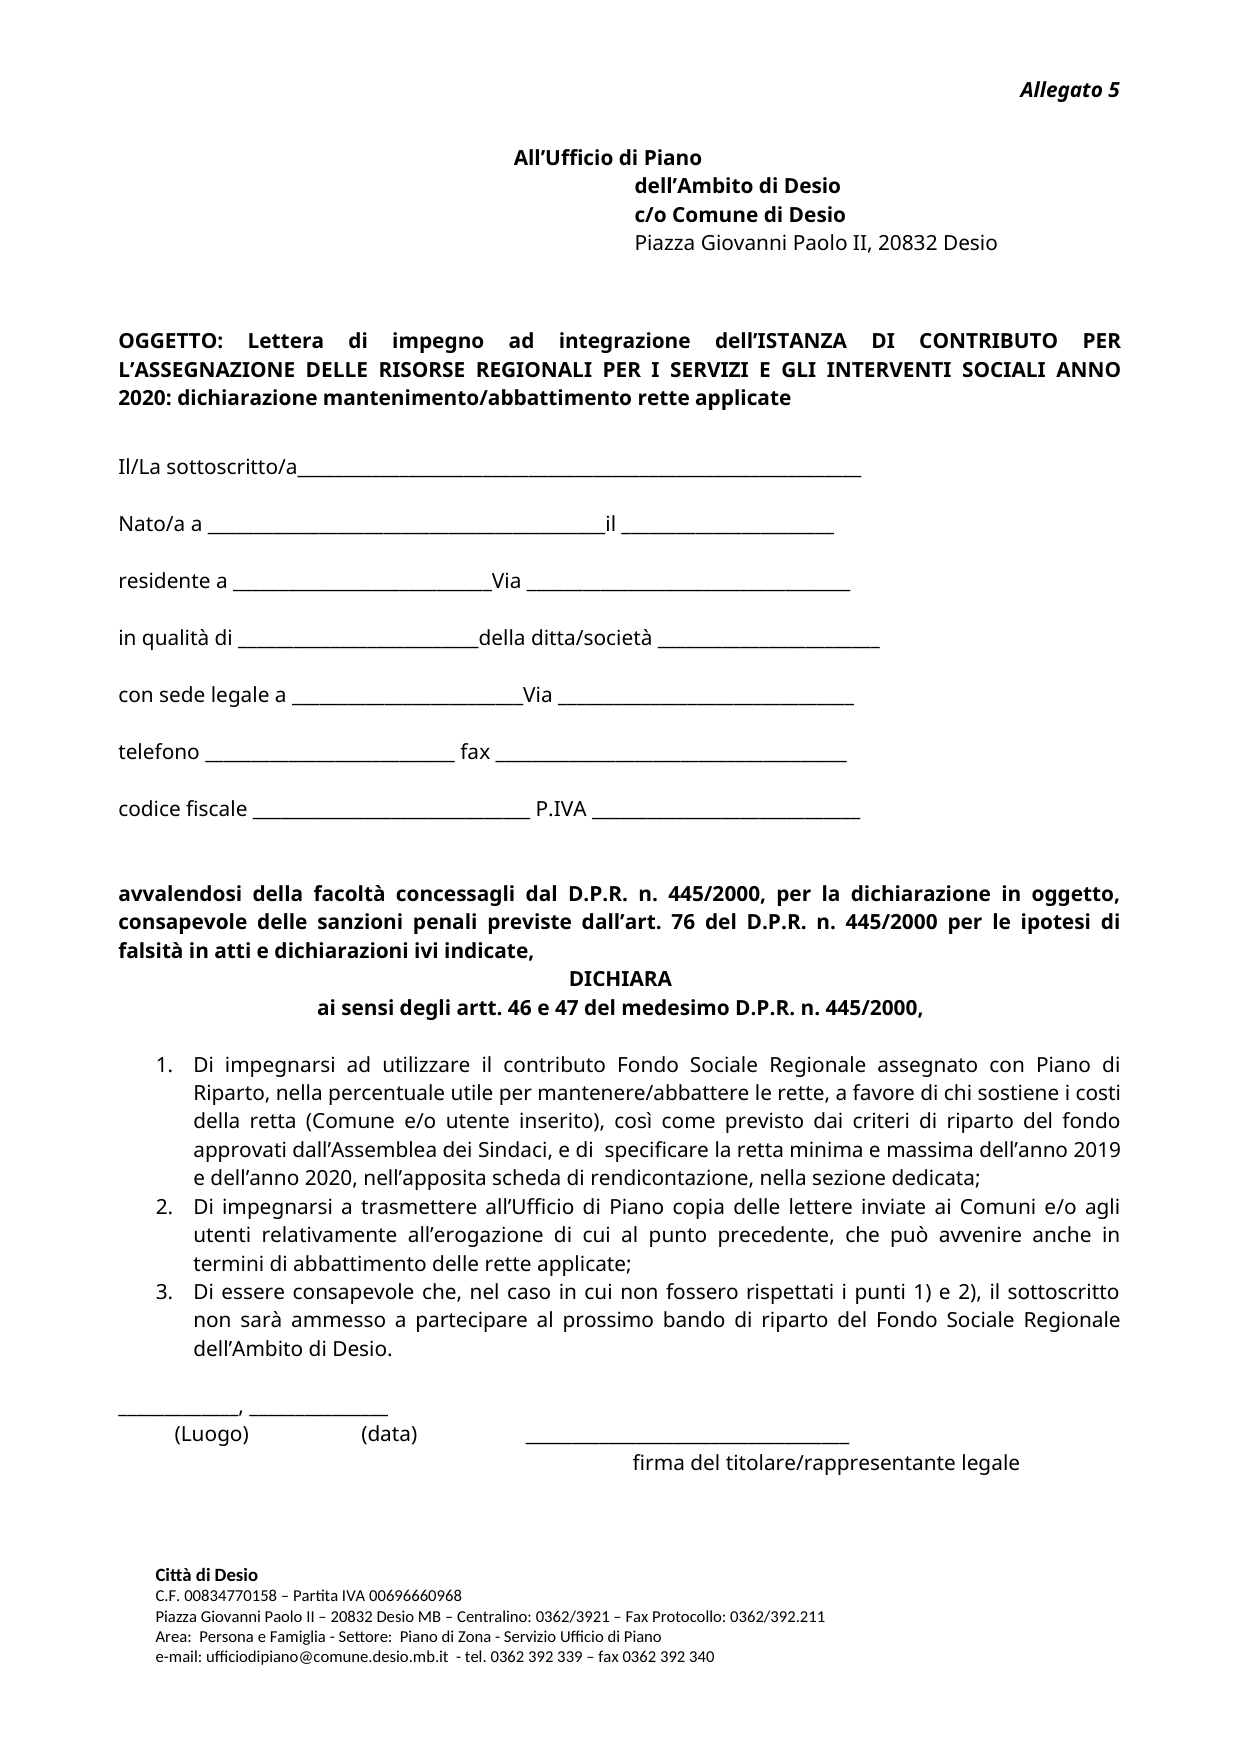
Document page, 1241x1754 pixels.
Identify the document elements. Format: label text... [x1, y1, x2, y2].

list Di impegnarsi a trasmettere all’Ufficio di Piano copia delle lettere inviate ai Comuni e/o agli utenti relativamente all’erogazione di cui al punto precedente, che può avvenire anche in termini di abbattimento delle rette applicate; [156, 1192, 1122, 1277]
text DICHIARA [118, 964, 1122, 993]
text OGGETTO: Lettera di impegno ad integrazione dell’ISTANZA DI CONTRIBUTO PER L’ASSEGNAZIONE DELLE RISORSE REGIONALI PER I SERVIZI E GLI INTERVENTI SOCIALI ANNO 2020: dichiarazione mantenimento/abbattimento rette applicate [118, 326, 1122, 412]
text Piazza Giovanni Paolo II, 20832 Desio [0, 228, 1122, 257]
text residente a ____________________________Via ___________________________________ [118, 566, 1122, 595]
text dell’Ambito di Desio [0, 172, 1122, 200]
text c/o Comune di Desio [0, 200, 1122, 228]
text avvalendosi della facoltà concessagli dal D.P.R. n. 445/2000, per la dichiarazione in oggetto, consapevole delle sanzioni penali previste dall’art. 76 del D.P.R. n. 445/2000 per le ipotesi di falsità in atti e dichiarazioni ivi indicate, [118, 879, 1122, 964]
text _____________, _______________ [118, 1391, 1122, 1419]
text ai sensi degli artt. 46 e 47 del medesimo D.P.R. n. 445/2000, [118, 993, 1122, 1021]
text (Luogo) (data) ___________________________________ [118, 1419, 1122, 1448]
list Di essere consapevole che, nel caso in cui non fossero rispettati i punti 1) e 2), il sottoscritto non sarà ammesso a partecipare al prossimo bando di riparto del Fondo Sociale Regionale dell’Ambito di Desio. [156, 1277, 1122, 1362]
text telefono ___________________________ fax ______________________________________ [118, 737, 1122, 765]
text firma del titolare/rappresentante legale [531, 1448, 1122, 1476]
text Il/La sottoscritto/a_____________________________________________________________ [118, 452, 1122, 481]
text codice fiscale ______________________________ P.IVA _____________________________ [118, 794, 1122, 822]
text Allegato 5 [118, 75, 1122, 103]
list Di impegnarsi ad utilizzare il contributo Fondo Sociale Regionale assegnato con Piano di Riparto, nella percentuale utile per mantenere/abbattere le rette, a favore di chi sostiene i costi della retta (Comune e/o utente inserito), così come previsto dai criteri di riparto del fondo approvati dall’Assemblea dei Sindaci, e di specificare la retta minima e massima dell’anno 2019 e dell’anno 2020, nell’apposita scheda di rendicontazione, nella sezione dedicata; [156, 1050, 1122, 1192]
text Nato/a a ___________________________________________il _______________________ [118, 509, 1122, 538]
text All’Ufficio di Piano [118, 143, 1122, 172]
text con sede legale a _________________________Via ________________________________ [118, 680, 1122, 708]
text in qualità di __________________________della ditta/società ________________________ [118, 623, 1122, 652]
